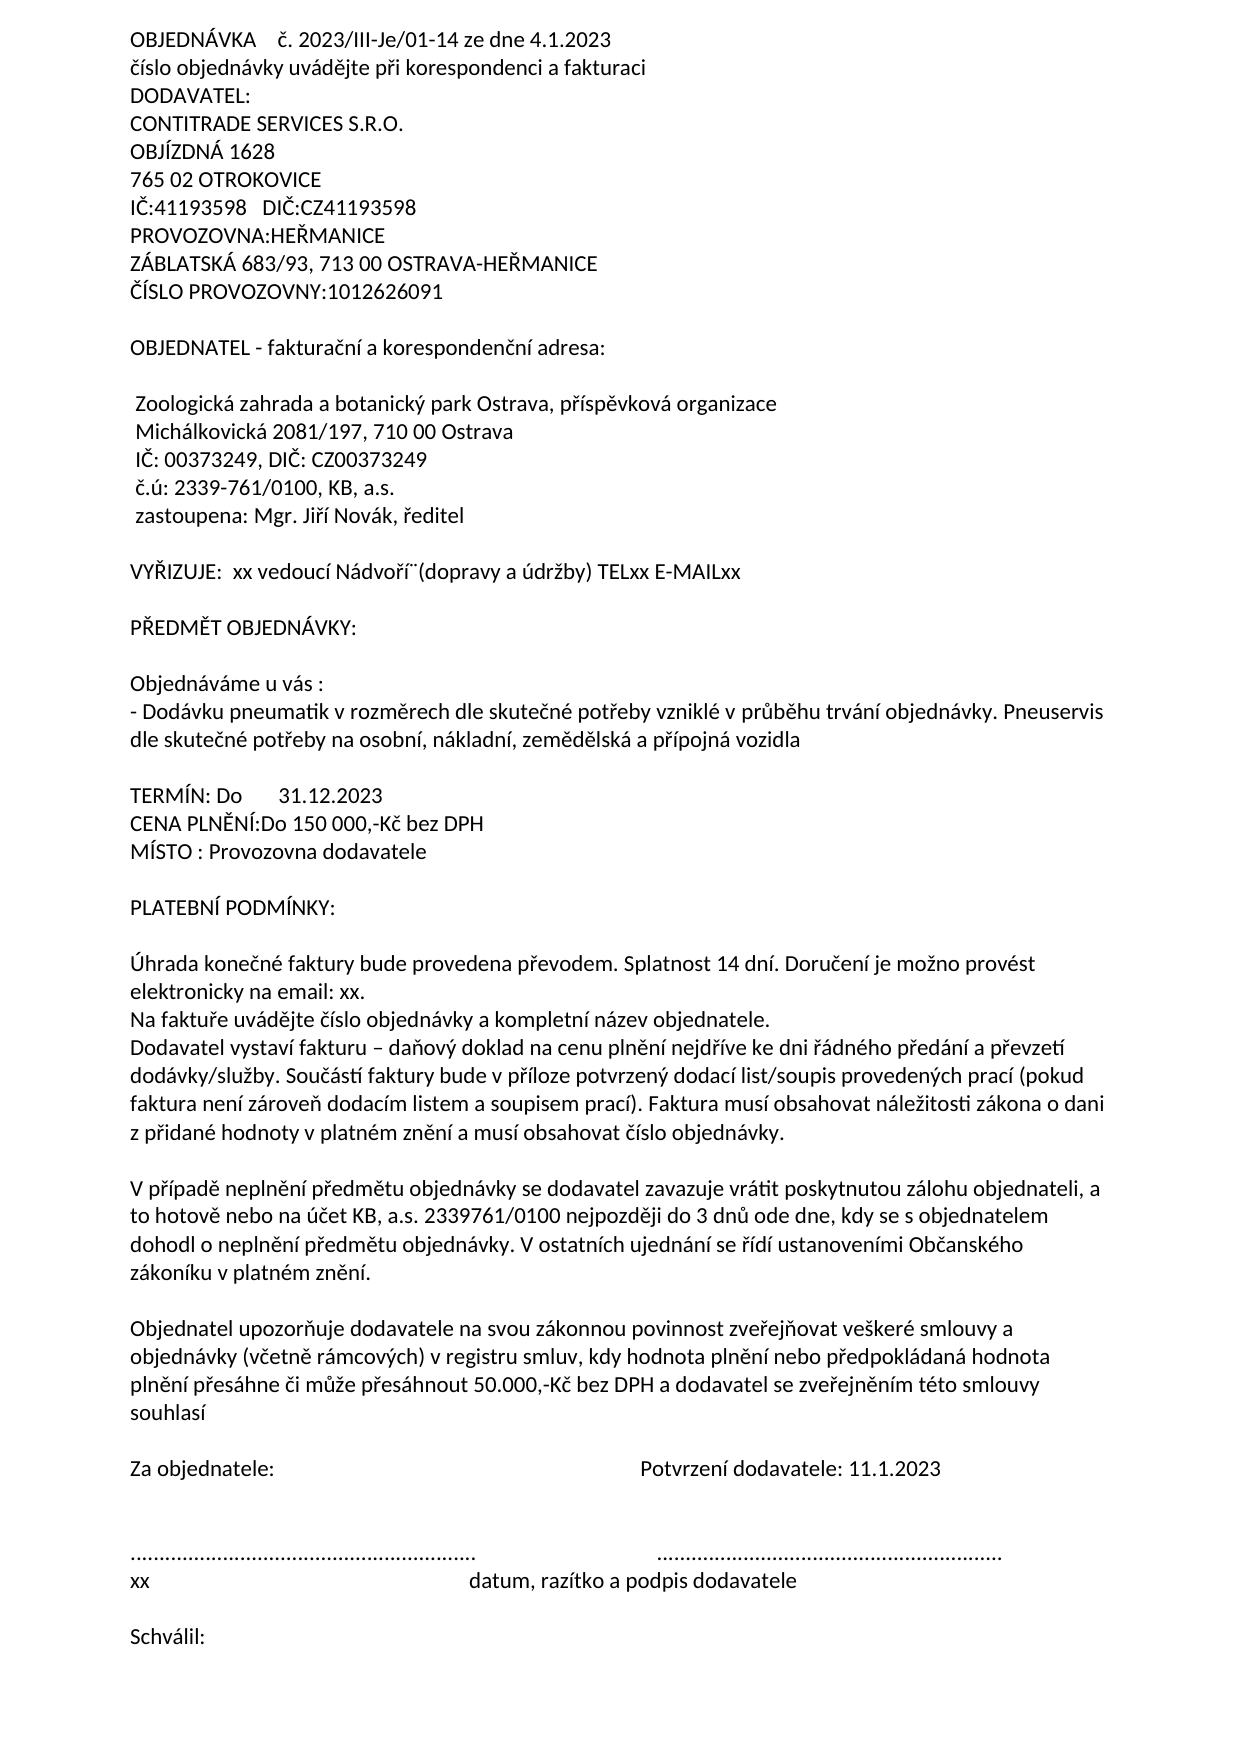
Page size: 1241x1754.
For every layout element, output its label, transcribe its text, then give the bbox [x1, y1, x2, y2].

text Za objednatele: Potvrzení dodavatele: 11.1.2023 [130, 1454, 1110, 1482]
text IČ: 00373249, DIČ: CZ00373249 [130, 445, 1110, 473]
text číslo objednávky uvádějte při korespondenci a fakturaci [130, 53, 1110, 81]
text Zoologická zahrada a botanický park Ostrava, příspěvková organizace [130, 389, 1110, 417]
text zastoupena: Mgr. Jiří Novák, ředitel [130, 501, 1110, 557]
text Na faktuře uvádějte číslo objednávky a kompletní název objednatele. [130, 1006, 1110, 1033]
text Úhrada konečné faktury bude provedena převodem. Splatnost 14 dní. Doručení je možno provést elektronicky na email: xx. [130, 921, 1110, 1006]
text xx datum, razítko a podpis dodavatele [130, 1566, 1110, 1594]
text VYŘIZUJE: xx vedoucí Nádvoří¨(dopravy a údržby) TELxx E-MAILxx [130, 557, 1110, 613]
text DODAVATEL: [130, 81, 1110, 109]
text Michálkovická 2081/197, 710 00 Ostrava [130, 417, 1110, 445]
text Objednáváme u vás : [130, 641, 1110, 697]
text č.ú: 2339-761/0100, KB, a.s. [130, 473, 1110, 501]
text V případě neplnění předmětu objednávky se dodavatel zavazuje vrátit poskytnutou zálohu objednateli, a to hotově nebo na účet KB, a.s. 2339761/0100 nejpozději do 3 dnů ode dne, kdy se s objednatelem dohodl o neplnění předmětu objednávky. V ostatních ujednání se řídí ustanoveními Občanského zákoníku v platném znění. [130, 1174, 1110, 1286]
text ZÁBLATSKÁ 683/93, 713 00 OSTRAVA-HEŘMANICE [130, 249, 1110, 277]
text Schválil: [130, 1622, 1110, 1650]
text PLATEBNÍ PODMÍNKY: [130, 893, 1110, 921]
text OBJEDNATEL - fakturační a korespondenční adresa: [130, 333, 1110, 361]
text ČÍSLO PROVOZOVNY:1012626091 [130, 277, 1110, 333]
text ............................................................ ............................................................ [130, 1538, 1110, 1566]
text IČ:41193598 DIČ:CZ41193598 [130, 193, 1110, 221]
text 765 02 OTROKOVICE [130, 165, 1110, 193]
text PROVOZOVNA:HEŘMANICE [130, 221, 1110, 249]
text CONTITRADE SERVICES S.R.O. [130, 109, 1110, 137]
text OBJÍZDNÁ 1628 [130, 137, 1110, 165]
text PŘEDMĚT OBJEDNÁVKY: [130, 613, 1110, 641]
text - Dodávku pneumatik v rozměrech dle skutečné potřeby vzniklé v průběhu trvání objednávky. Pneuservis dle skutečné potřeby na osobní, nákladní, zemědělská a přípojná vozidla TERMÍN: Do 31.12.2023 CENA PLNĚNÍ:Do 150 000,-Kč bez DPH MÍSTO : Provozovna dodavatele [130, 697, 1110, 893]
text OBJEDNÁVKA č. 2023/III-Je/01-14 ze dne 4.1.2023 [130, 25, 1110, 53]
text Objednatel upozorňuje dodavatele na svou zákonnou povinnost zveřejňovat veškeré smlouvy a objednávky (včetně rámcových) v registru smluv, kdy hodnota plnění nebo předpokládaná hodnota plnění přesáhne či může přesáhnout 50.000,-Kč bez DPH a dodavatel se zveřejněním této smlouvy souhlasí [130, 1314, 1110, 1454]
text Dodavatel vystaví fakturu – daňový doklad na cenu plnění nejdříve ke dni řádného předání a převzetí dodávky/služby. Součástí faktury bude v příloze potvrzený dodací list/soupis provedených prací (pokud faktura není zároveň dodacím listem a soupisem prací). Faktura musí obsahovat náležitosti zákona o dani z přidané hodnoty v platném znění a musí obsahovat číslo objednávky. [130, 1033, 1110, 1146]
